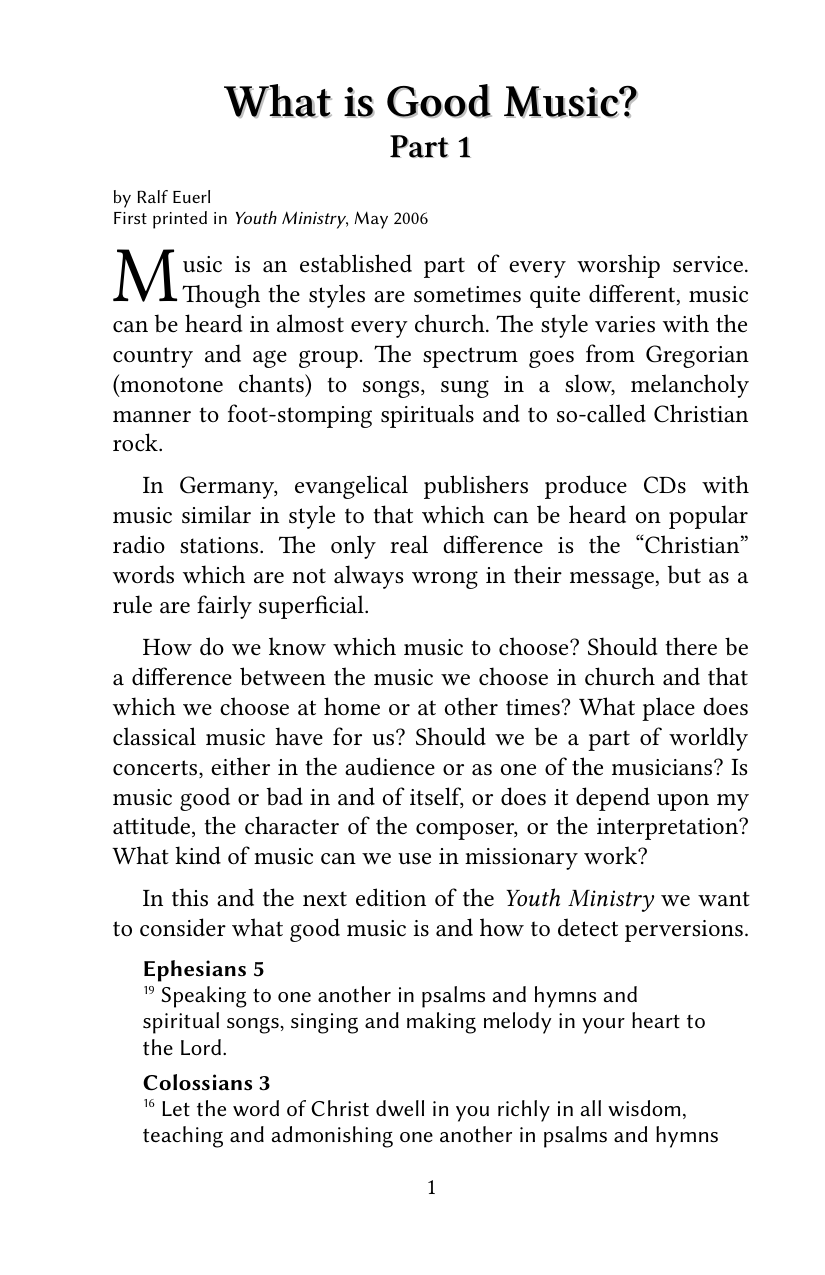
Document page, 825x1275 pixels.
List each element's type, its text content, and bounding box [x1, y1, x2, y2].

text 19 Speaking to one another in psalms and hymns and spiritual songs, singing and making melody in your heart to the Lord. [142, 982, 720, 1061]
text How do we know which music to choose? Should there be a difference between the music we choose in church and that which we choose at home or at other times? What place does classical music have for us? Should we be a part of worldly concerts, either in the audience or as one of the musicians? Is music good or bad in and of itself, or does it depend upon my attitude, the character of the composer, or the interpretation? What kind of music can we use in missionary work? [112, 633, 750, 871]
text In this and the next edition of the Youth Ministry we want to consider what good music is and how to detect perversions. [112, 884, 750, 943]
text In Germany, evangelical publishers produce CDs with music similar in style to that which can be heard on popular radio stations. The only real difference is the “Christian” words which are not always wrong in their message, but as a rule are fairly superficial. [112, 471, 750, 619]
text Ephesians 5 [142, 956, 750, 982]
text by Ralf Euerl First printed in Youth Ministry, May 2006 [112, 186, 750, 229]
text Music is an established part of every worship service. Though the styles are sometimes quite different, music can be heard in almost every church. The style varies with the country and age group. The spectrum goes from Gregorian (monotone chants) to songs, sung in a slow, melancholy manner to foot-stomping spirituals and to so-called Christian rock. [112, 250, 750, 458]
title What is Good Music? Part 1 [112, 75, 750, 165]
text Colossians 3 [142, 1070, 750, 1096]
text 16 Let the word of Christ dwell in you richly in all wisdom, teaching and admonishing one another in psalms and hymns [142, 1096, 720, 1148]
